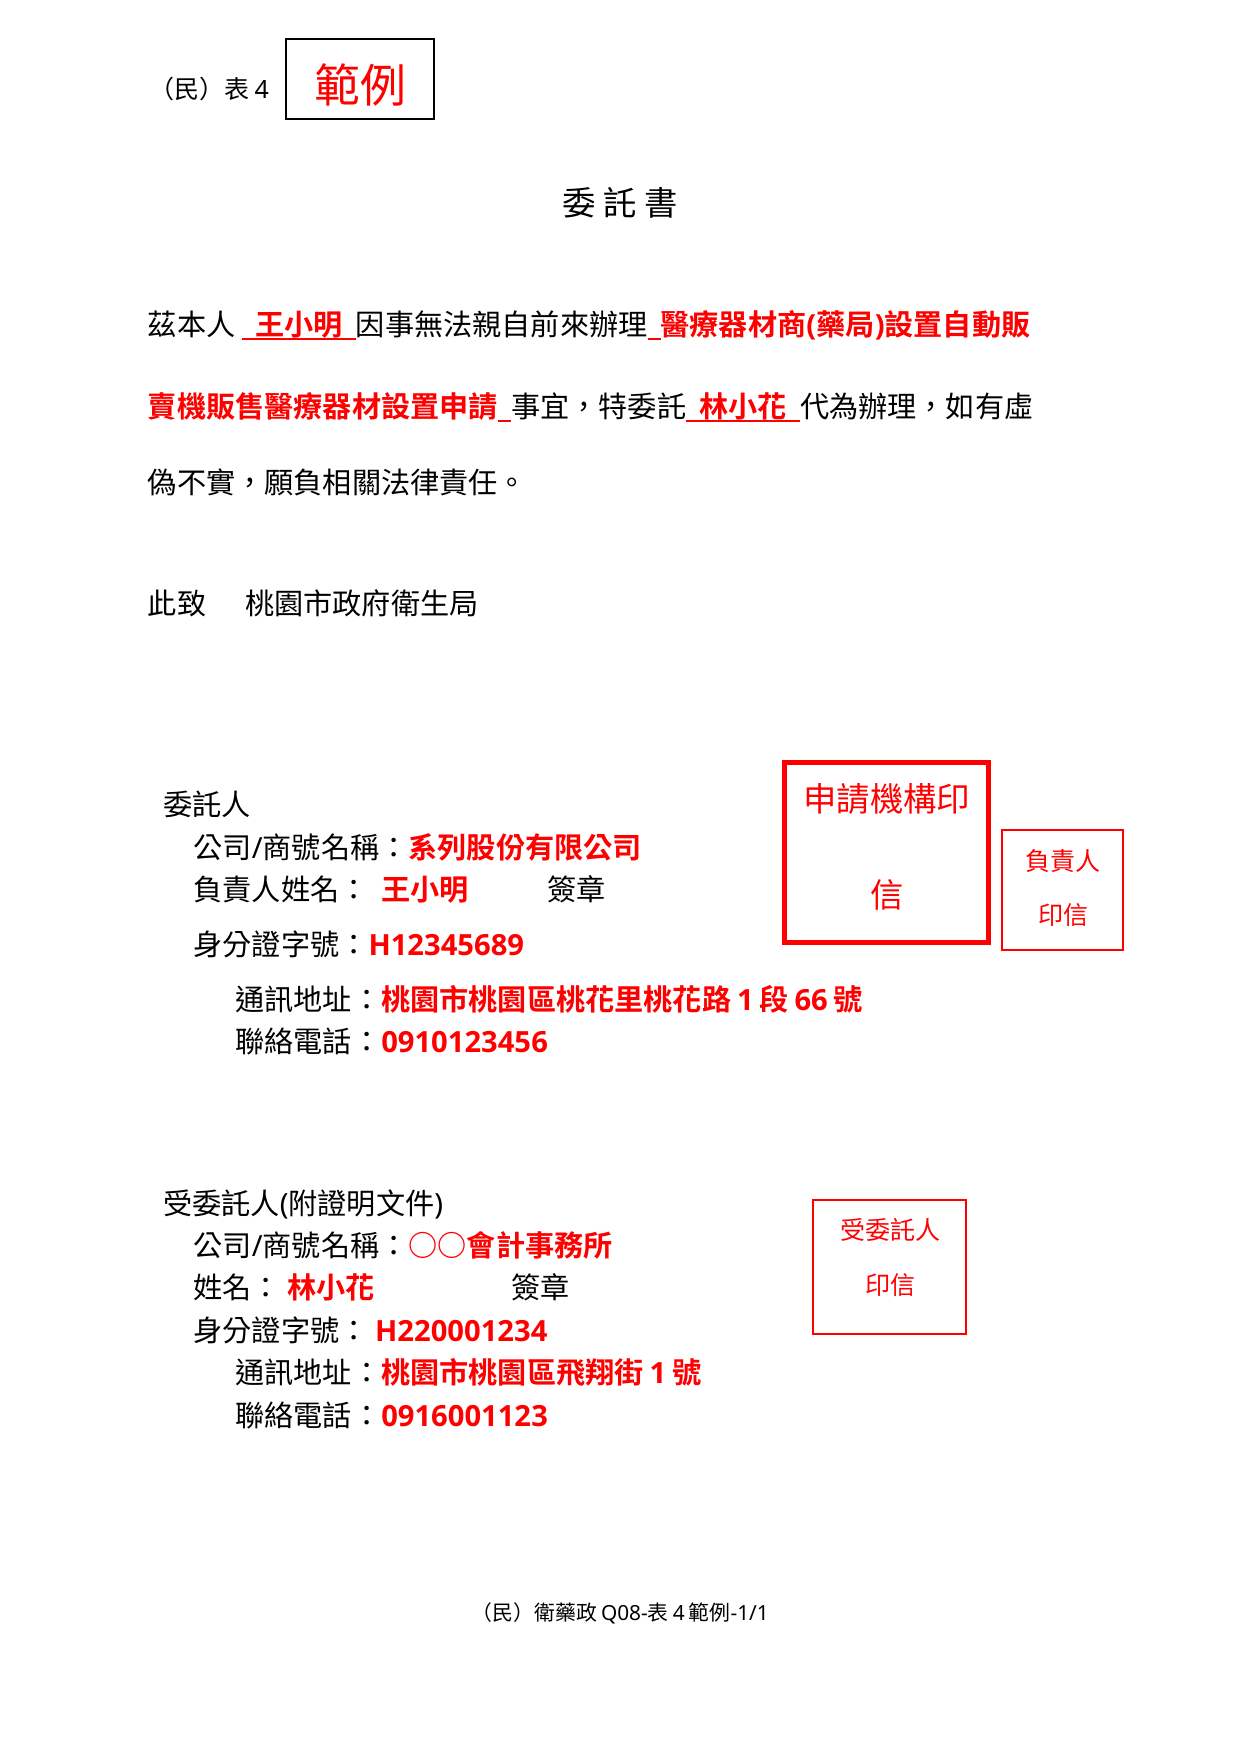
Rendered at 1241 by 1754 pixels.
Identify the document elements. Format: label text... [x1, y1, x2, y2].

text 受委託人 印信 [832, 1211, 947, 1301]
text 受委託人(附證明文件) [148, 1180, 1092, 1223]
text 委託人 [148, 782, 782, 824]
text 茲本人 王小明 因事無法親自前來辦理 醫療器材商(藥局)設置自動販 [148, 301, 1092, 344]
text 此致 桃園市政府衛生局 [148, 581, 1092, 623]
text 負責人印信 [1021, 841, 1105, 932]
text （民）表4 [149, 69, 285, 106]
text [967, 1265, 1092, 1307]
text [967, 1223, 1092, 1265]
text 身分證字號：H12345689 [148, 921, 1092, 964]
text 聯絡電話：0916001123 [148, 1392, 1092, 1434]
text 通訊地址：桃園市桃園區桃花里桃花路1段66號 [148, 976, 1092, 1019]
text 公司/商號名稱：系列股份有限公司 [148, 824, 782, 867]
text 姓名： 林小花 簽章 [148, 1265, 812, 1307]
text 範例 [305, 49, 415, 108]
text 公司/商號名稱：○○會計事務所 [148, 1223, 812, 1265]
text 身分證字號： H220001234 [148, 1307, 1092, 1350]
text 偽不實，願負相關法律責任。 [148, 459, 1092, 502]
text 聯絡電話：0910123456 [148, 1019, 1092, 1061]
text 負責人姓名： 王小明 簽章 [148, 867, 782, 909]
text 委 託 書 [148, 176, 1092, 225]
text [991, 867, 1001, 909]
text [991, 782, 1092, 824]
text 公司/商號名稱：系列股份有限公司 [991, 824, 1092, 867]
text 賣機販售醫療器材設置申請 事宜，特委託 林小花 代為辦理，如有虛 [148, 383, 1092, 426]
text 申請機構印信 [802, 773, 971, 917]
text 通訊地址：桃園市桃園區飛翔街1號 [148, 1350, 1092, 1392]
